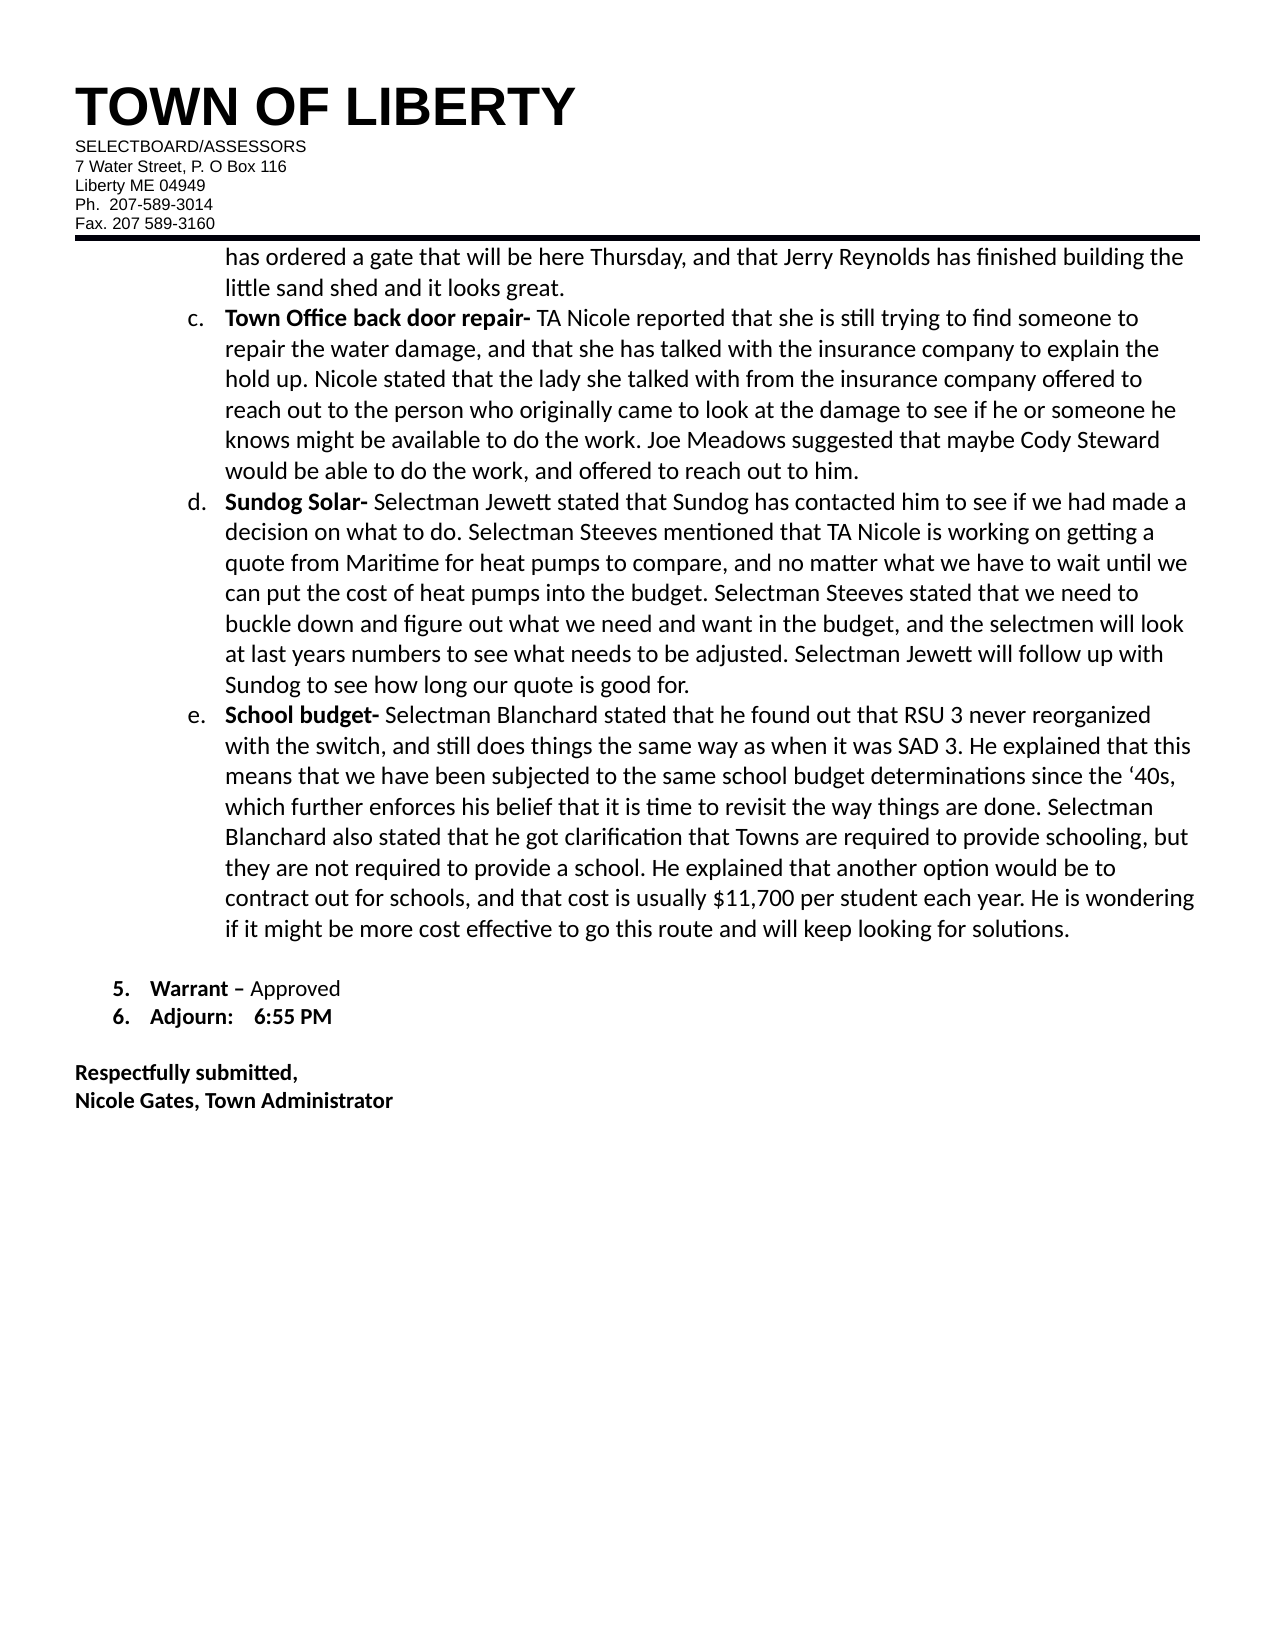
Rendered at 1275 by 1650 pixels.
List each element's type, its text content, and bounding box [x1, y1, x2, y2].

list Adjourn: 6:55 PM [112, 1002, 1200, 1030]
list School budget- Selectman Blanchard stated that he found out that RSU 3 never reorganized with the switch, and still does things the same way as when it was SAD 3. He explained that this means that we have been subjected to the same school budget determinations since the ‘40s, which further enforces his belief that it is time to revisit the way things are done. Selectman Blanchard also stated that he got clarification that Towns are required to provide schooling, but they are not required to provide a school. He explained that another option would be to contract out for schools, and that cost is usually $11,700 per student each year. He is wondering if it might be more cost effective to go this route and will keep looking for solutions. [187, 699, 1200, 943]
list Sundog Solar- Selectman Jewett stated that Sundog has contacted him to see if we had made a decision on what to do. Selectman Steeves mentioned that TA Nicole is working on getting a quote from Maritime for heat pumps to compare, and no matter what we have to wait until we can put the cost of heat pumps into the budget. Selectman Steeves stated that we need to buckle down and figure out what we need and want in the budget, and the selectmen will look at last years numbers to see what needs to be adjusted. Selectman Jewett will follow up with Sundog to see how long our quote is good for. [187, 486, 1200, 699]
text Nicole Gates, Town Administrator [75, 1086, 1200, 1114]
list Town Office back door repair- TA Nicole reported that she is still trying to find someone to repair the water damage, and that she has talked with the insurance company to explain the hold up. Nicole stated that the lady she talked with from the insurance company offered to reach out to the person who originally came to look at the damage to see if he or someone he knows might be available to do the work. Joe Meadows suggested that maybe Cody Steward would be able to do the work, and offered to reach out to him. [187, 302, 1200, 486]
list has ordered a gate that will be here Thursday, and that Jerry Reynolds has finished building the little sand shed and it looks great. [187, 241, 1200, 302]
text Respectfully submitted, [75, 1058, 1200, 1086]
list Warrant – Approved [112, 974, 1200, 1002]
